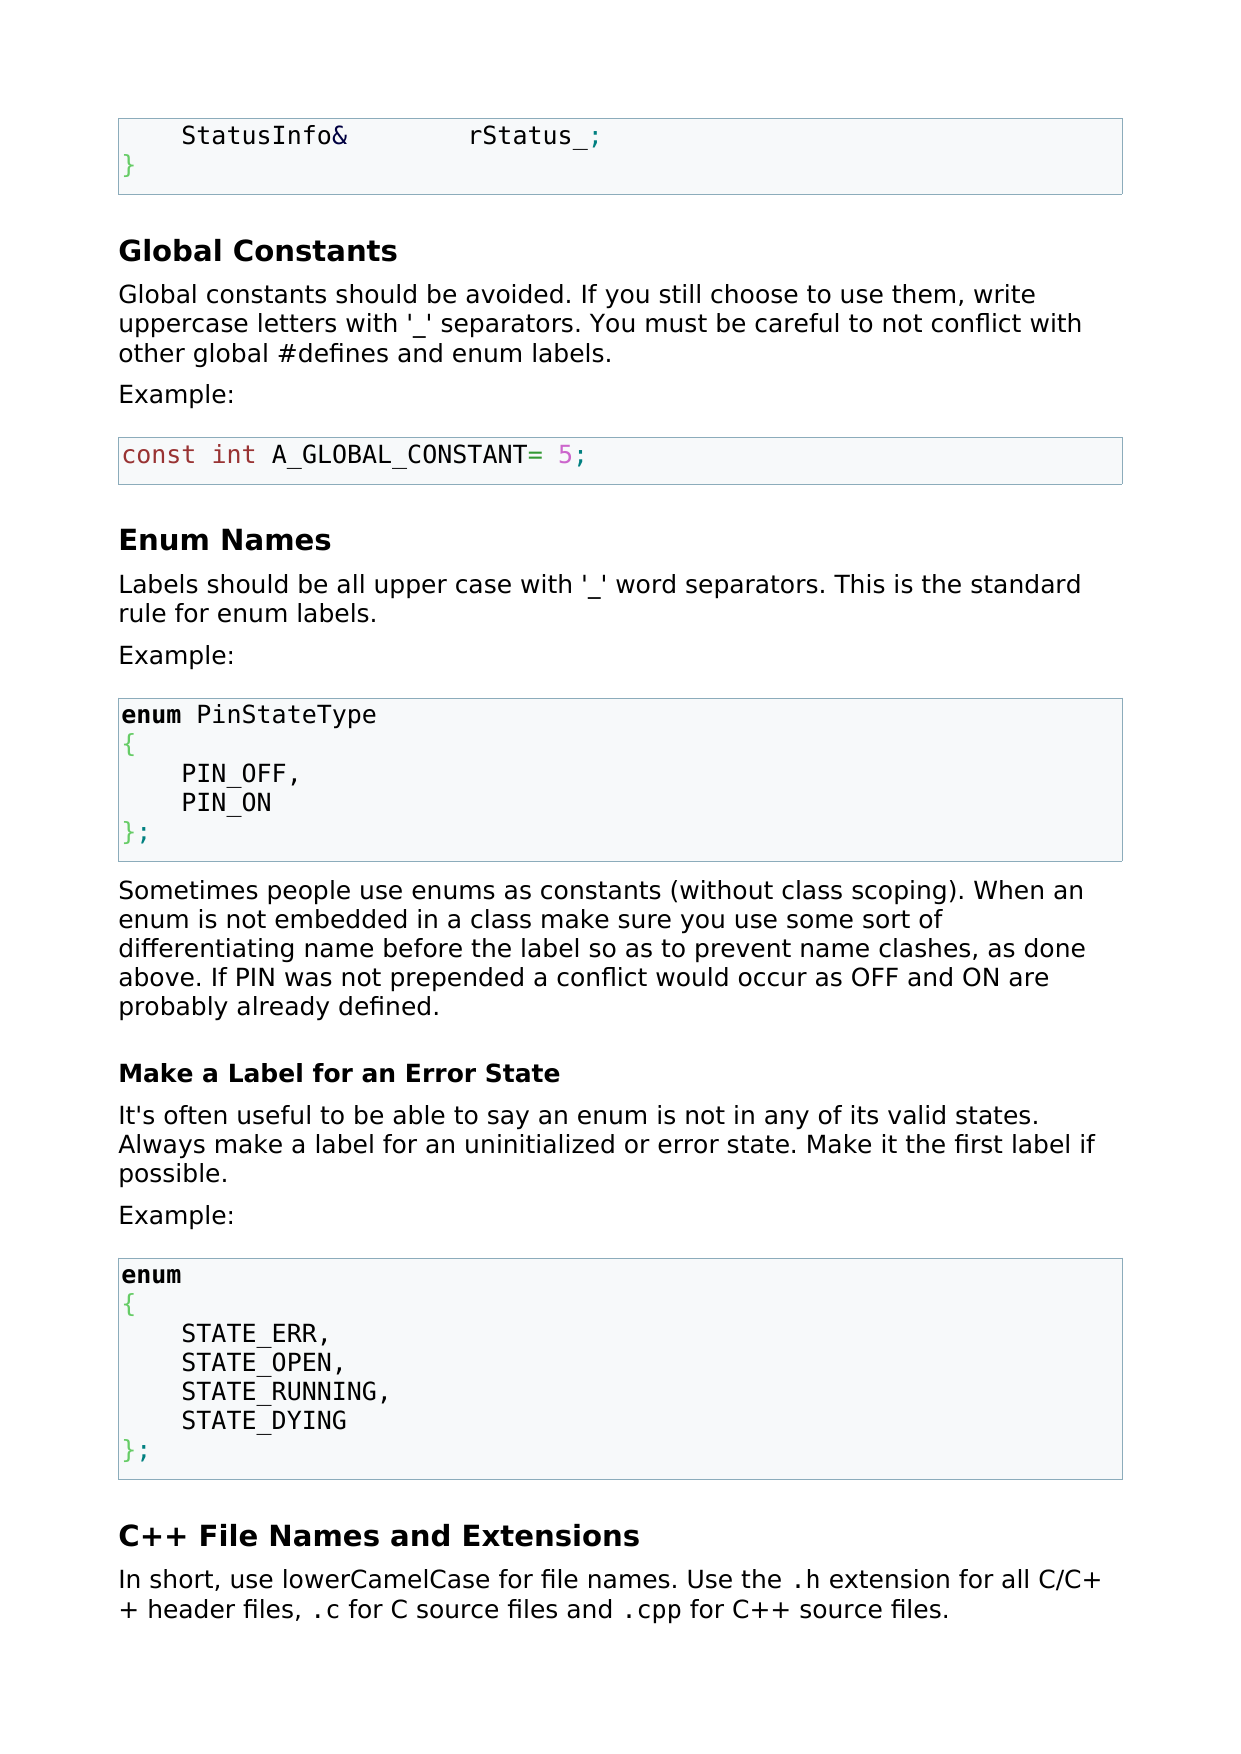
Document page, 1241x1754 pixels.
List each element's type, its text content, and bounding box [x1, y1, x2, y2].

table_header const int A_GLOBAL_CONSTANT= 5; [119, 438, 1122, 484]
text Example: [118, 1201, 1122, 1230]
table_header enum PinStateType { PIN_OFF, PIN_ON }; [119, 699, 1122, 861]
table_header enum { STATE_ERR, STATE_OPEN, STATE_RUNNING, STATE_DYING }; [119, 1259, 1122, 1479]
text Example: [118, 641, 1122, 670]
text In short, use lowerCamelCase for file names. Use the .h extension for all C/C++ header files, .c for C source files and .cpp for C++ source files. [118, 1566, 1122, 1624]
text Sometimes people use enums as constants (without class scoping). When an enum is not embedded in a class make sure you use some sort of differentiating name before the label so as to prevent name clashes, as done above. If PIN was not prepended a conflict would occur as OFF and ON are probably already defined. [118, 876, 1122, 1022]
subtitle Make a Label for an Error State [118, 1059, 1122, 1088]
subtitle Enum Names [118, 524, 1122, 558]
text It's often useful to be able to say an enum is not in any of its valid states. Always make a label for an uninitialized or error state. Make it the first label if possible. [118, 1101, 1122, 1188]
table_header StatusInfo& rStatus_; } [119, 119, 1122, 194]
text Example: [118, 381, 1122, 410]
subtitle Global Constants [118, 234, 1122, 268]
text Labels should be all upper case with '_' word separators. This is the standard rule for enum labels. [118, 570, 1122, 628]
text Global constants should be avoided. If you still choose to use them, write uppercase letters with '_' separators. You must be careful to not conflict with other global #defines and enum labels. [118, 281, 1122, 368]
subtitle C++ File Names and Extensions [118, 1519, 1122, 1553]
